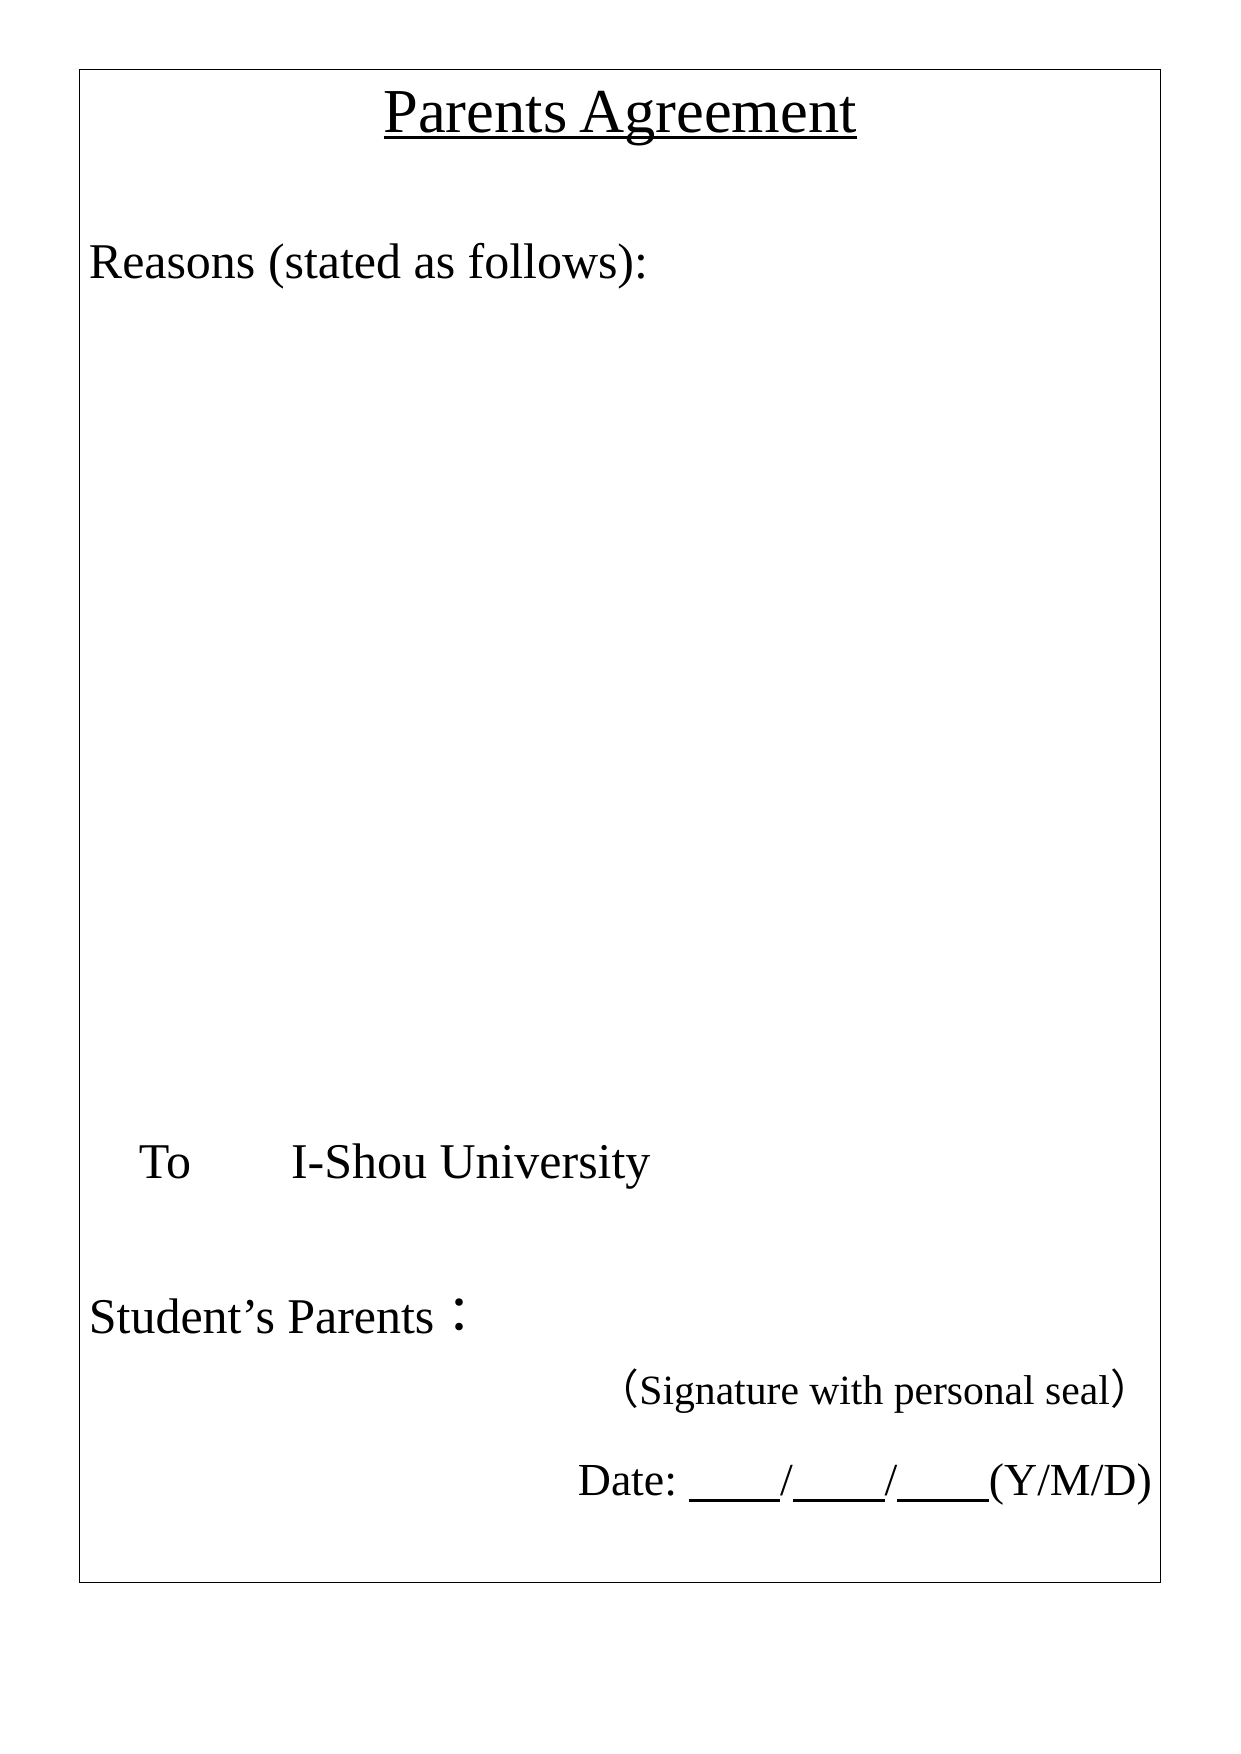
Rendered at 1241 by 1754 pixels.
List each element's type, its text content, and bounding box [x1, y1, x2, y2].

text Reasons (stated as follows): [89, 224, 1152, 299]
text Student’s Parents： [89, 1274, 1152, 1349]
text （Signature with personal seal） [89, 1349, 1152, 1424]
text To I-Shou University [89, 1124, 1152, 1199]
text Date: / / (Y/M/D) [80, 1437, 1160, 1582]
text Parents Agreement [80, 70, 1160, 149]
